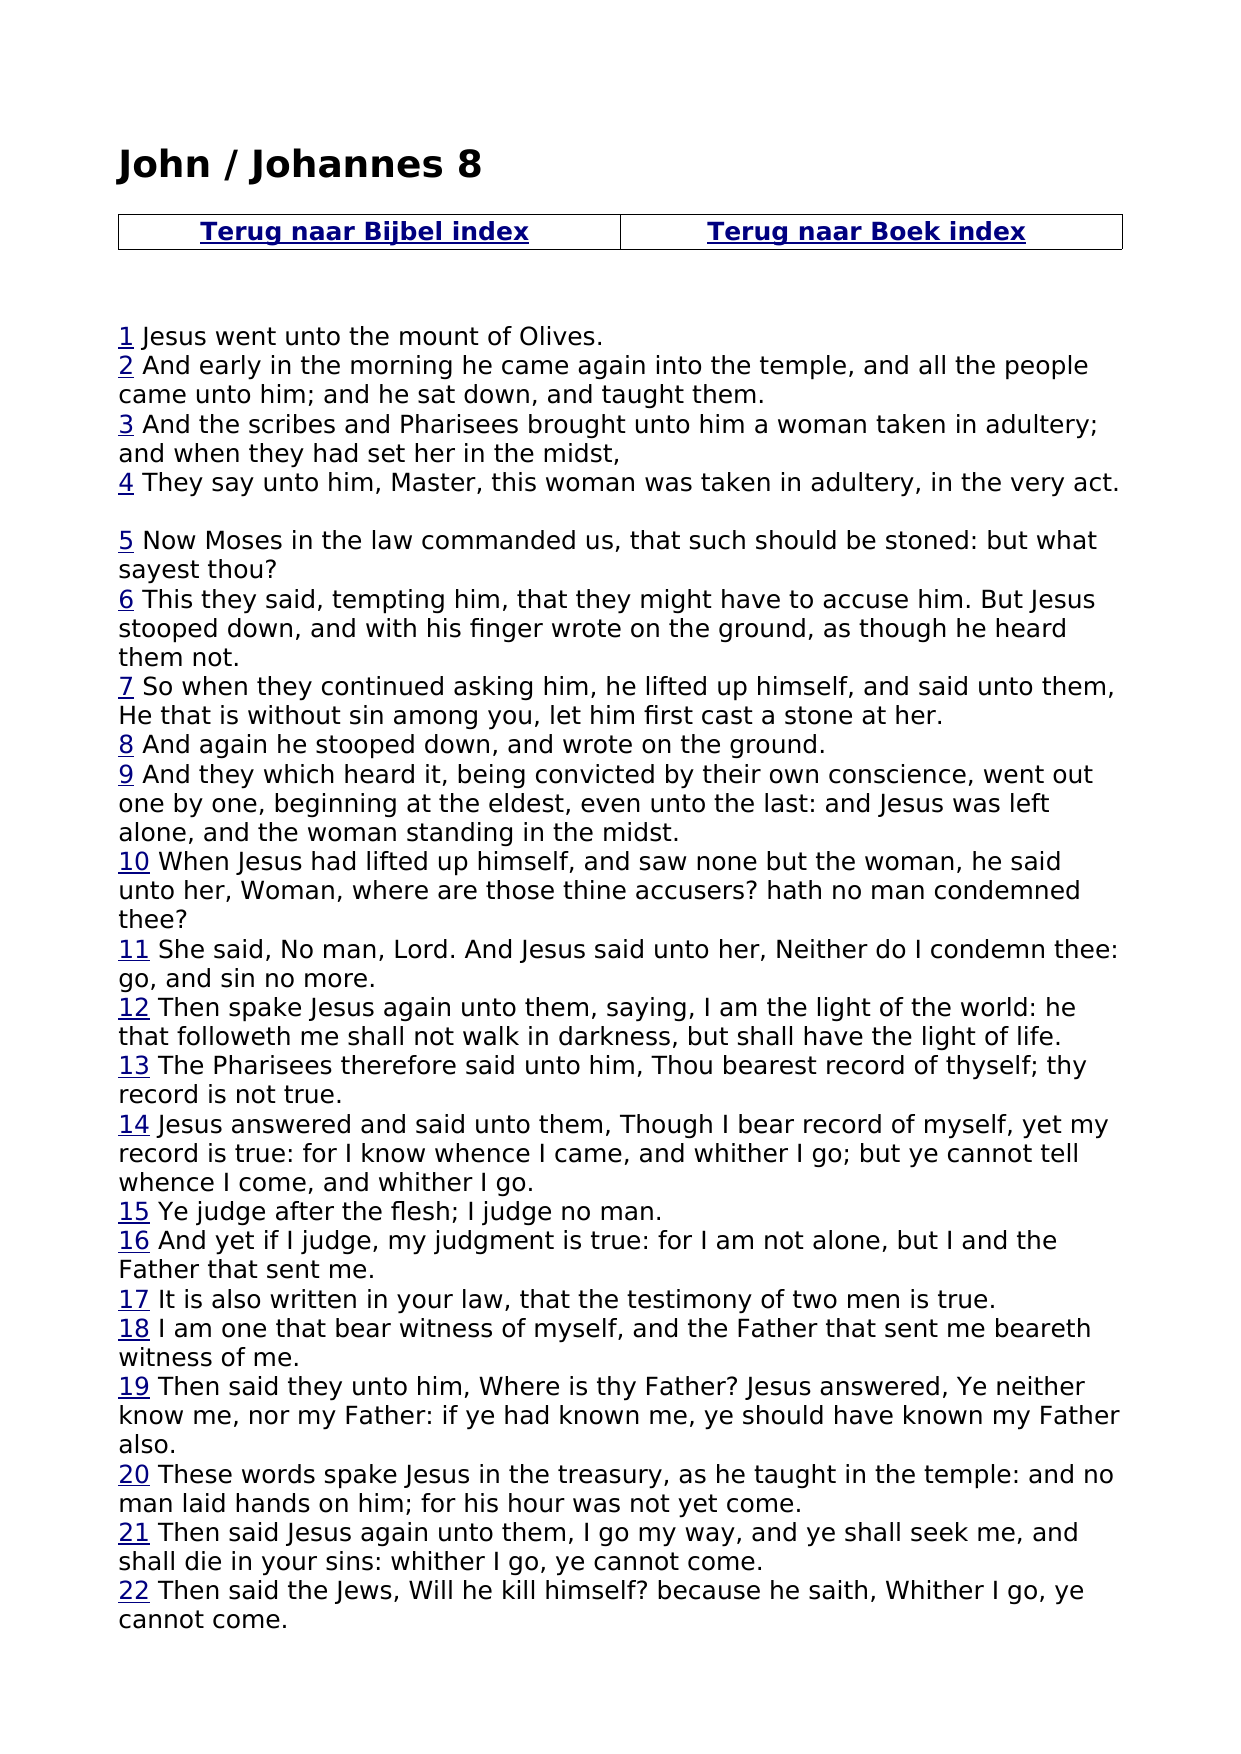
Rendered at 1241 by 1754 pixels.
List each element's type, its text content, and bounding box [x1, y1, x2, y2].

table_header Terug naar Boek index [621, 215, 1122, 249]
table_header Terug naar Bijbel index [119, 215, 620, 249]
text 1 Jesus went unto the mount of Olives. 2 And early in the morning he came again into the temple, and all the people came unto him; and he sat down, and taught them. 3 And the scribes and Pharisees brought unto him a woman taken in adultery; and when they had set her in the midst, 4 They say unto him, Master, this woman was taken in adultery, in the very act. 5 Now Moses in the law commanded us, that such should be stoned: but what sayest thou? 6 This they said, tempting him, that they might have to accuse him. But Jesus stooped down, and with his finger wrote on the ground, as though he heard them not. 7 So when they continued asking him, he lifted up himself, and said unto them, He that is without sin among you, let him first cast a stone at her. 8 And again he stooped down, and wrote on the ground. 9 And they which heard it, being convicted by their own conscience, went out one by one, beginning at the eldest, even unto the last: and Jesus was left alone, and the woman standing in the midst. 10 When Jesus had lifted up himself, and saw none but the woman, he said unto her, Woman, where are those thine accusers? hath no man condemned thee? 11 She said, No man, Lord. And Jesus said unto her, Neither do I condemn thee: go, and sin no more. 12 Then spake Jesus again unto them, saying, I am the light of the world: he that followeth me shall not walk in darkness, but shall have the light of life. 13 The Pharisees therefore said unto him, Thou bearest record of thyself; thy record is not true. 14 Jesus answered and said unto them, Though I bear record of myself, yet my record is true: for I know whence I came, and whither I go; but ye cannot tell whence I come, and whither I go. 15 Ye judge after the flesh; I judge no man. 16 And yet if I judge, my judgment is true: for I am not alone, but I and the Father that sent me. 17 It is also written in your law, that the testimony of two men is true. 18 I am one that bear witness of myself, and the Father that sent me beareth witness of me. 19 Then said they unto him, Where is thy Father? Jesus answered, Ye neither know me, nor my Father: if ye had known me, ye should have known my Father also. 20 These words spake Jesus in the treasury, as he taught in the temple: and no man laid hands on him; for his hour was not yet come. 21 Then said Jesus again unto them, I go my way, and ye shall seek me, and shall die in your sins: whither I go, ye cannot come. 22 Then said the Jews, Will he kill himself? because he saith, Whither I go, ye cannot come. [118, 264, 1122, 1635]
subtitle John / Johannes 8 [118, 143, 1122, 187]
